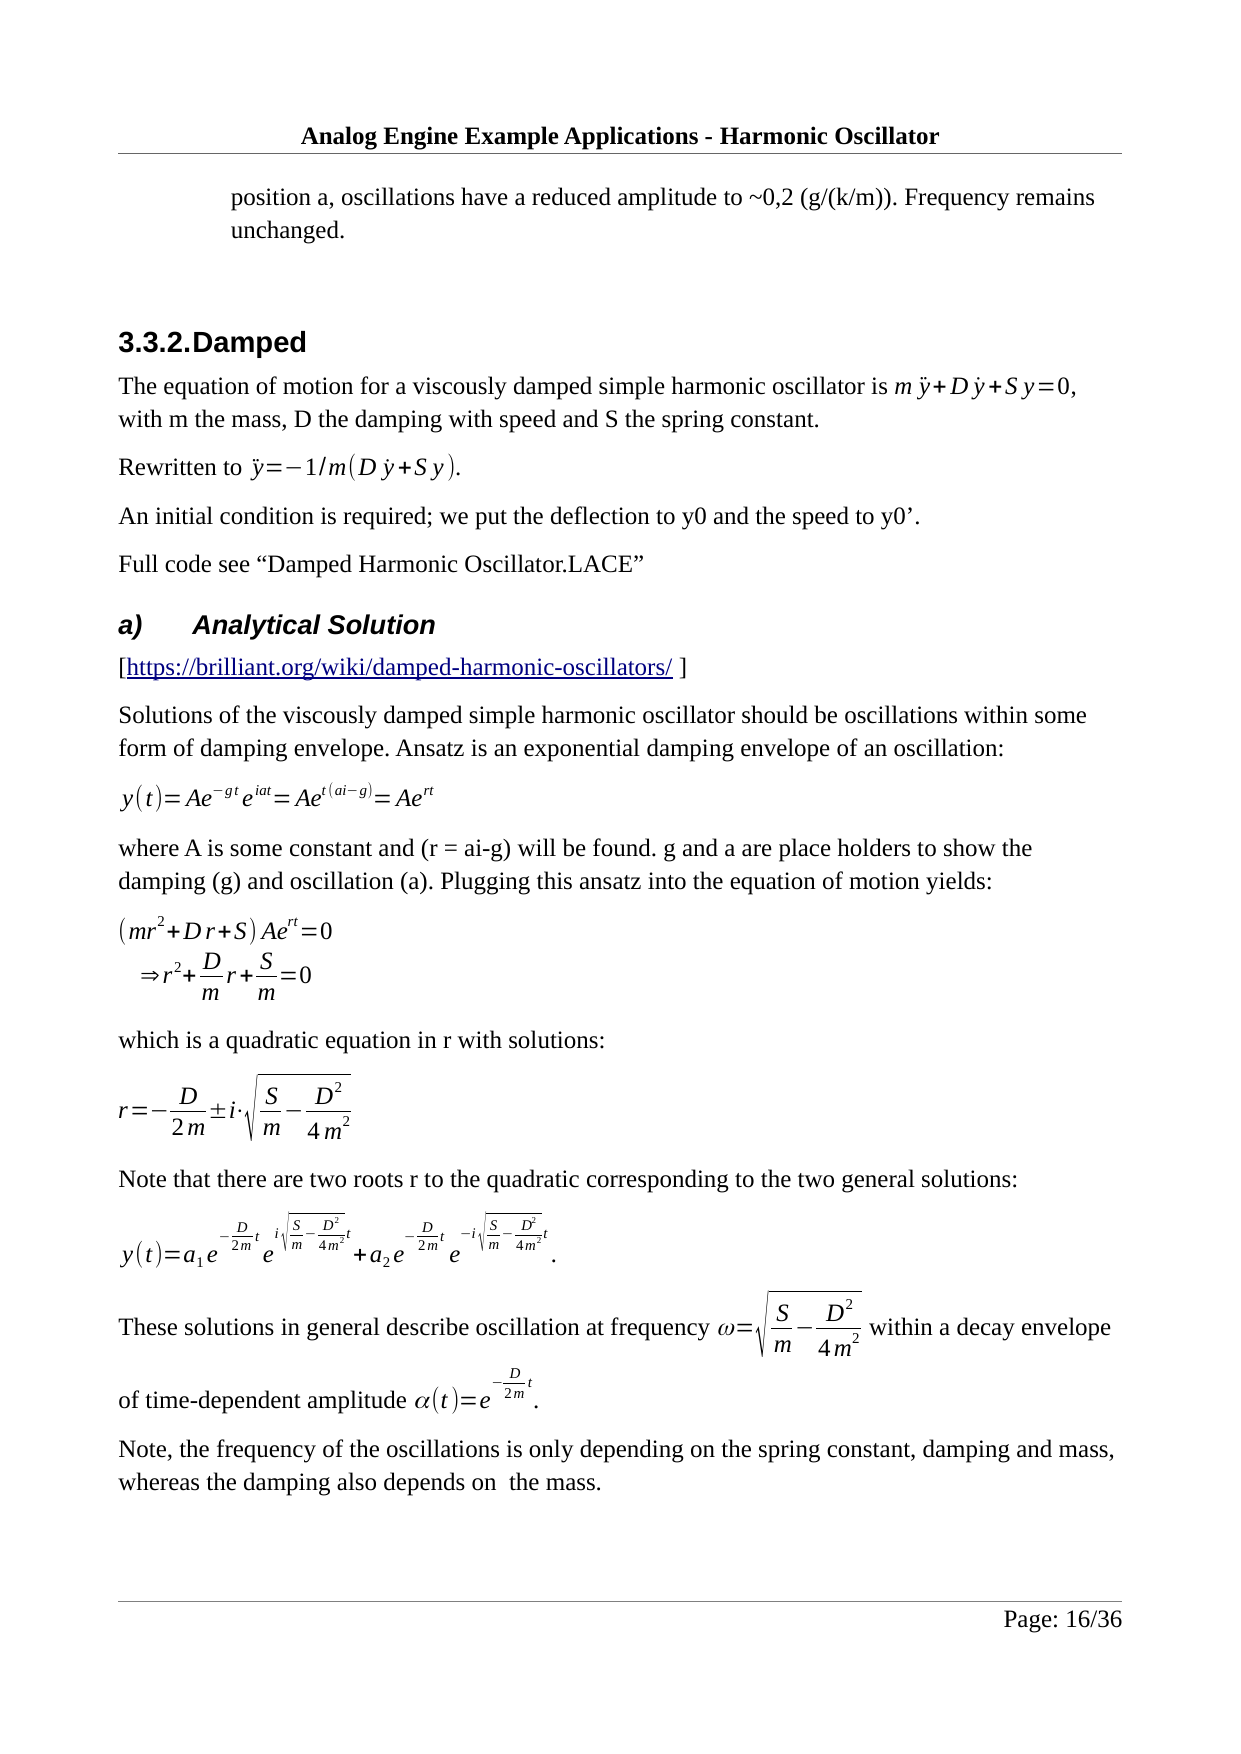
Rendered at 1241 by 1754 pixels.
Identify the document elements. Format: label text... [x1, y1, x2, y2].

text The equation of motion for a viscously damped simple harmonic oscillator is , with m the mass, D the damping with speed and S the spring constant. [118, 371, 1122, 433]
subtitle Damped [118, 325, 1122, 359]
subtitle Analytical Solution [118, 609, 1122, 640]
text An initial condition is required; we put the deflection to y0 and the speed to y0’. [118, 501, 1122, 530]
text which is a quadratic equation in r with solutions: [118, 1025, 1122, 1054]
text Note, the frequency of the oscillations is only depending on the spring constant, damping and mass, whereas the damping also depends on the mass. [118, 1434, 1122, 1496]
text Note that there are two roots r to the quadratic corresponding to the two general solutions: [118, 1164, 1122, 1192]
text Rewritten to . [118, 452, 1122, 482]
text These solutions in general describe oscillation at frequency within a decay envelope of time-dependent amplitude . [118, 1290, 1122, 1416]
text Full code see “Damped Harmonic Oscillator.LACE” [118, 549, 1122, 577]
text Solutions of the viscously damped simple harmonic oscillator should be oscillations within some form of damping envelope. Ansatz is an exponential damping envelope of an oscillation: [118, 700, 1122, 762]
list position a, oscillations have a reduced amplitude to ~0,2 (g/(k/m)). Frequency remains unchanged. [193, 182, 1122, 244]
text [https://brilliant.org/wiki/damped-harmonic-oscillators/ ] [118, 652, 1122, 681]
text where A is some constant and (r = ai-g) will be found. g and a are place holders to show the damping (g) and oscillation (a). Plugging this ansatz into the equation of motion yields: [118, 833, 1122, 895]
